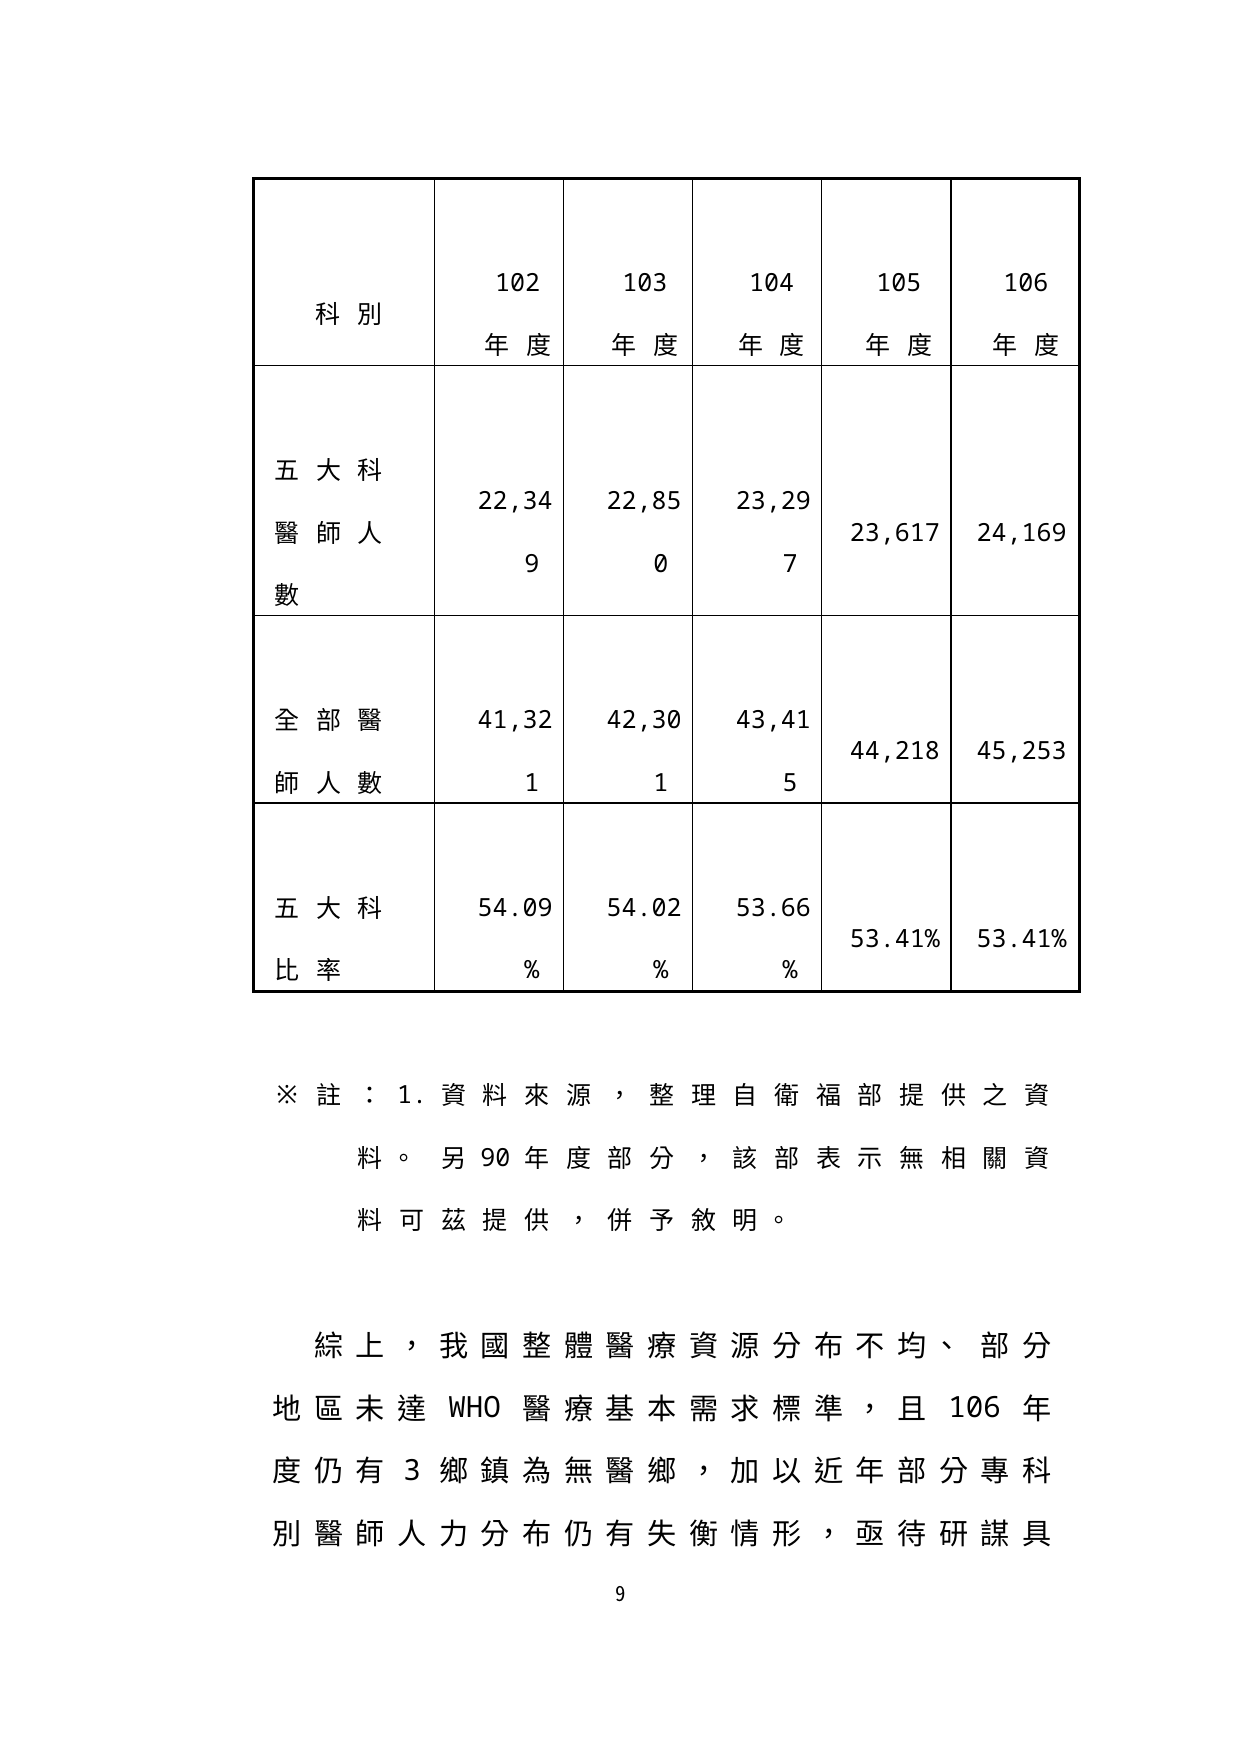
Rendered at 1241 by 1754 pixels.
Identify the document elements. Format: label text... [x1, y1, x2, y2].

table_cell 44,218 [822, 616, 950, 802]
table_cell 53.66% [693, 804, 821, 990]
table_cell 23,617 [822, 366, 950, 615]
table_cell 53.41% [822, 804, 950, 990]
table_cell 54.02% [564, 804, 692, 990]
table_header 102年度 [435, 180, 563, 365]
table_cell 42,301 [564, 616, 692, 802]
text ※註：1.資料來源，整理自衛福部提供之資料。另90年度部分，該部表示無相關資料可茲提供，併予敘明。 [244, 1052, 1060, 1240]
table_header 106年度 [952, 180, 1078, 365]
table_header 105年度 [822, 180, 950, 365]
table_header 科別 [255, 180, 434, 365]
table_cell 54.09% [435, 804, 563, 990]
table_cell 45,253 [952, 616, 1078, 802]
table_cell 22,850 [564, 366, 692, 615]
table_cell 全部醫師人數 [255, 616, 434, 802]
table_cell 43,415 [693, 616, 821, 802]
table_cell 23,297 [693, 366, 821, 615]
table_cell 53.41% [952, 804, 1078, 990]
table_cell 五大科比率 [255, 804, 434, 990]
table_header 103年度 [564, 180, 692, 365]
table_cell 24,169 [952, 366, 1078, 615]
text 綜上，我國整體醫療資源分布不均、部分地區未達WHO醫療基本需求標準，且106年度仍有3鄉鎮為無醫鄉，加以近年部分專科別醫師人力分布仍有失衡情形，亟待研謀具 [242, 1302, 1058, 1552]
table_cell 五大科醫師人數 [255, 366, 434, 615]
table_cell 41,321 [435, 616, 563, 802]
table_header 104年度 [693, 180, 821, 365]
table_cell 22,349 [435, 366, 563, 615]
